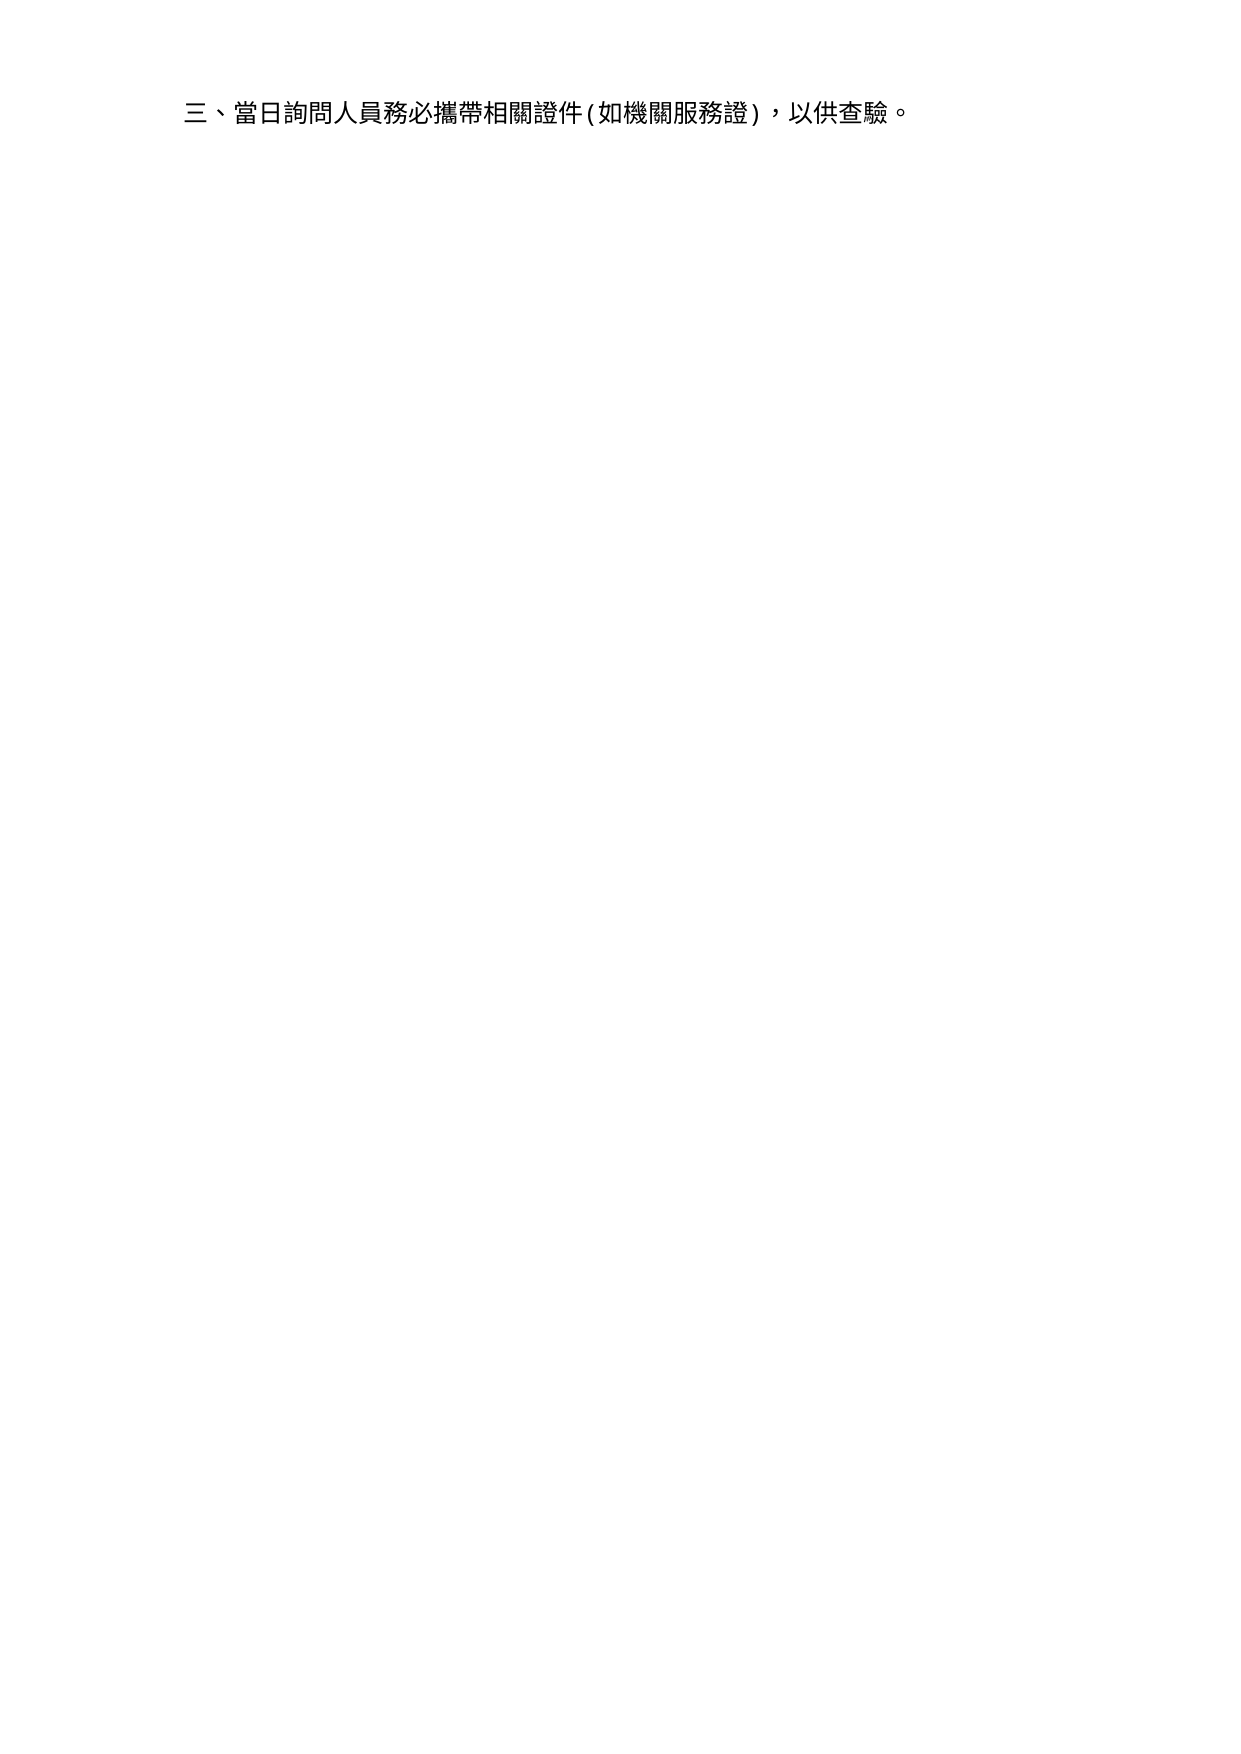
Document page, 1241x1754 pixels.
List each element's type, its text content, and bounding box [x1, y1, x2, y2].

list 當日詢問人員務必攜帶相關證件(如機關服務證)，以供查驗。 [183, 89, 1152, 130]
